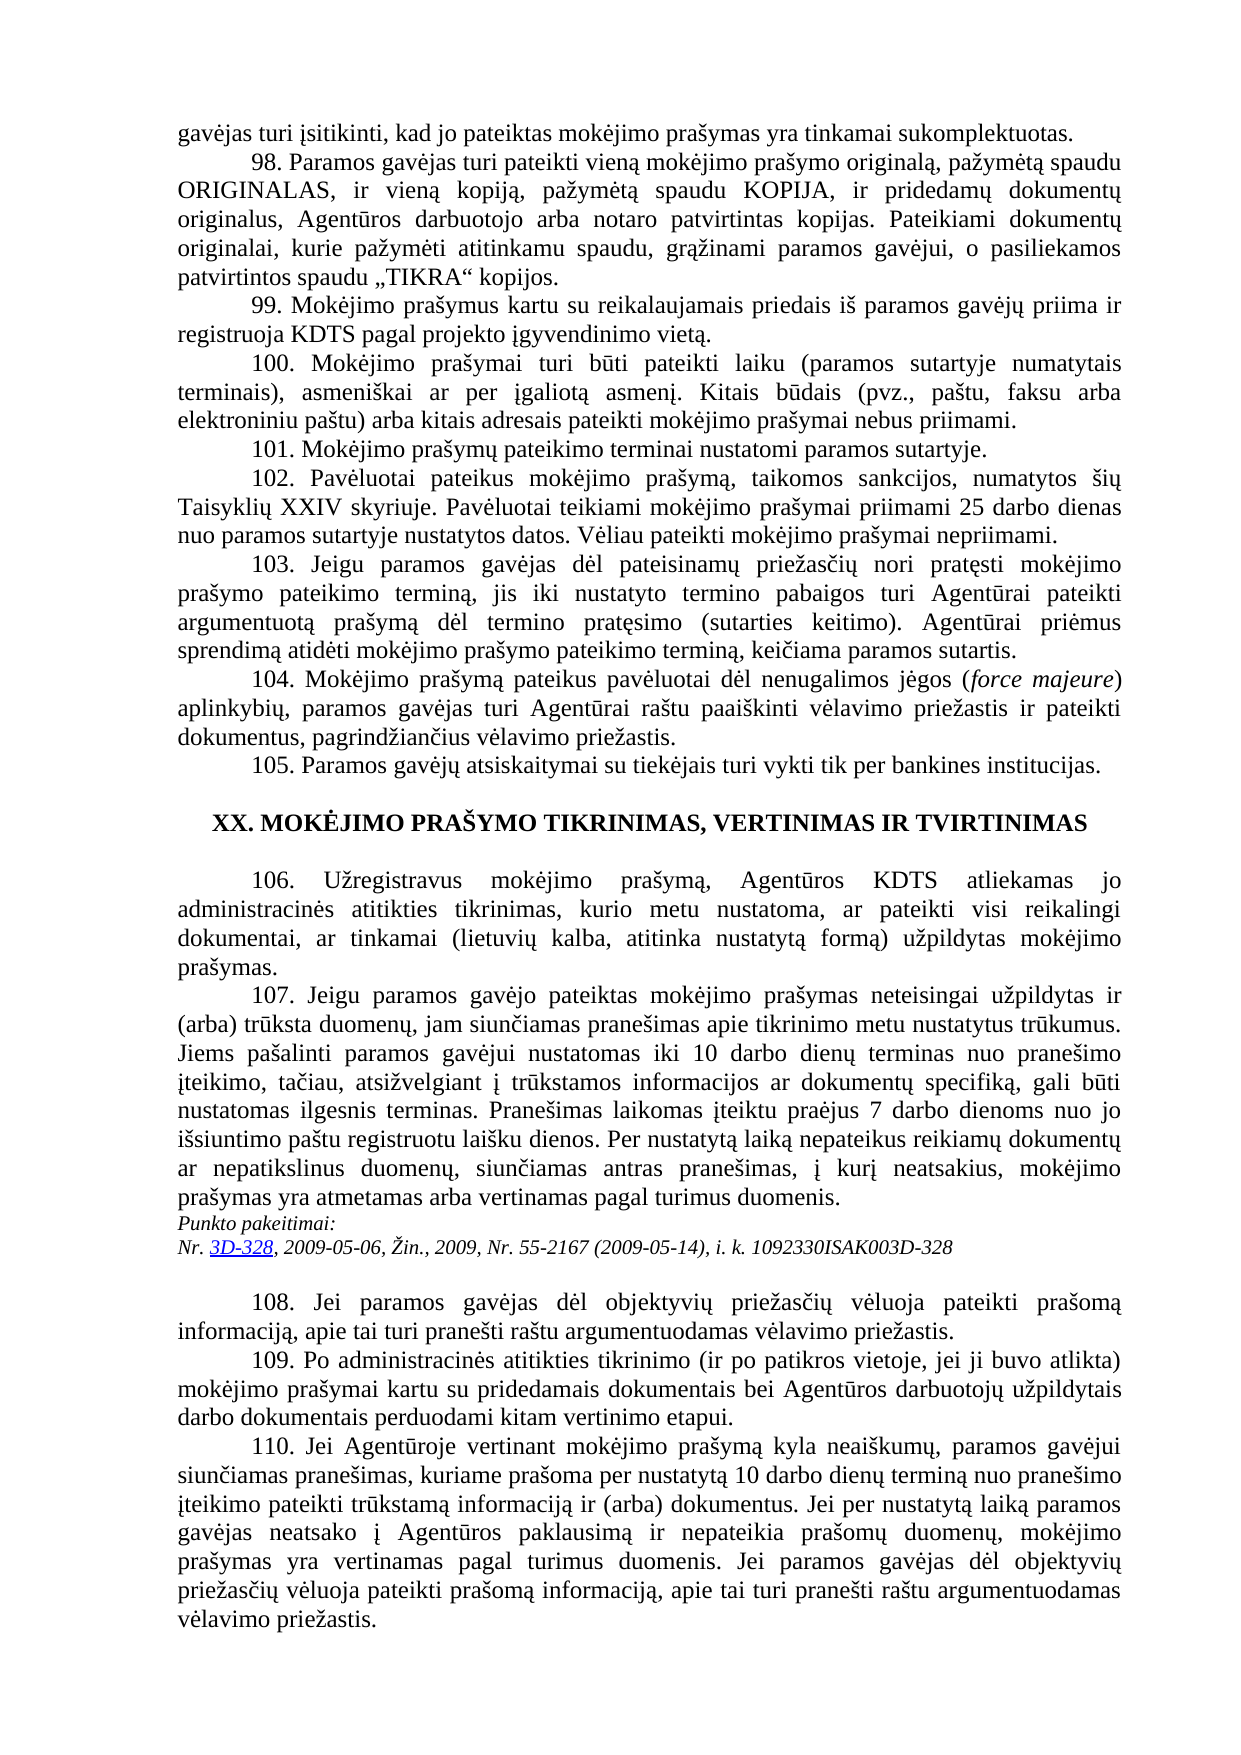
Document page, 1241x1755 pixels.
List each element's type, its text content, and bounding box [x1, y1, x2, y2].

text 102. Pavėluotai pateikus mokėjimo prašymą, taikomos sankcijos, numatytos šių Taisyklių XXIV skyriuje. Pavėluotai teikiami mokėjimo prašymai priimami 25 darbo dienas nuo paramos sutartyje nustatytos datos. Vėliau pateikti mokėjimo prašymai nepriimami. [177, 463, 1122, 549]
text 108. Jei paramos gavėjas dėl objektyvių priežasčių vėluoja pateikti prašomą informaciją, apie tai turi pranešti raštu argumentuodamas vėlavimo priežastis. [177, 1287, 1122, 1345]
text gavėjas turi įsitikinti, kad jo pateiktas mokėjimo prašymas yra tinkamai sukomplektuotas. [177, 118, 1122, 147]
text Nr. 3D-328, 2009-05-06, Žin., 2009, Nr. 55-2167 (2009-05-14), i. k. 1092330ISAK003D-328 [177, 1235, 1122, 1259]
text 104. Mokėjimo prašymą pateikus pavėluotai dėl nenugalimos jėgos (force majeure) aplinkybių, paramos gavėjas turi Agentūrai raštu paaiškinti vėlavimo priežastis ir pateikti dokumentus, pagrindžiančius vėlavimo priežastis. [177, 664, 1122, 751]
text 109. Po administracinės atitikties tikrinimo (ir po patikros vietoje, jei ji buvo atlikta) mokėjimo prašymai kartu su pridedamais dokumentais bei Agentūros darbuotojų užpildytais darbo dokumentais perduodami kitam vertinimo etapui. [177, 1345, 1122, 1431]
text 106. Užregistravus mokėjimo prašymą, Agentūros KDTS atliekamas jo administracinės atitikties tikrinimas, kurio metu nustatoma, ar pateikti visi reikalingi dokumentai, ar tinkamai (lietuvių kalba, atitinka nustatytą formą) užpildytas mokėjimo prašymas. [177, 866, 1122, 981]
text 98. Paramos gavėjas turi pateikti vieną mokėjimo prašymo originalą, pažymėtą spaudu ORIGINALAS, ir vieną kopiją, pažymėtą spaudu KOPIJA, ir pridedamų dokumentų originalus, Agentūros darbuotojo arba notaro patvirtintas kopijas. Pateikiami dokumentų originalai, kurie pažymėti atitinkamu spaudu, grąžinami paramos gavėjui, o pasiliekamos patvirtintos spaudu „TIKRA“ kopijos. [177, 147, 1122, 291]
text 100. Mokėjimo prašymai turi būti pateikti laiku (paramos sutartyje numatytais terminais), asmeniškai ar per įgaliotą asmenį. Kitais būdais (pvz., paštu, faksu arba elektroniniu paštu) arba kitais adresais pateikti mokėjimo prašymai nebus priimami. [177, 348, 1122, 434]
text 103. Jeigu paramos gavėjas dėl pateisinamų priežasčių nori pratęsti mokėjimo prašymo pateikimo terminą, jis iki nustatyto termino pabaigos turi Agentūrai pateikti argumentuotą prašymą dėl termino pratęsimo (sutarties keitimo). Agentūrai priėmus sprendimą atidėti mokėjimo prašymo pateikimo terminą, keičiama paramos sutartis. [177, 549, 1122, 664]
text 110. Jei Agentūroje vertinant mokėjimo prašymą kyla neaiškumų, paramos gavėjui siunčiamas pranešimas, kuriame prašoma per nustatytą 10 darbo dienų terminą nuo pranešimo įteikimo pateikti trūkstamą informaciją ir (arba) dokumentus. Jei per nustatytą laiką paramos gavėjas neatsako į Agentūros paklausimą ir nepateikia prašomų duomenų, mokėjimo prašymas yra vertinamas pagal turimus duomenis. Jei paramos gavėjas dėl objektyvių priežasčių vėluoja pateikti prašomą informaciją, apie tai turi pranešti raštu argumentuodamas vėlavimo priežastis. [177, 1431, 1122, 1632]
text 105. Paramos gavėjų atsiskaitymai su tiekėjais turi vykti tik per bankines institucijas. [177, 751, 1122, 779]
text 101. Mokėjimo prašymų pateikimo terminai nustatomi paramos sutartyje. [177, 434, 1122, 463]
text 107. Jeigu paramos gavėjo pateiktas mokėjimo prašymas neteisingai užpildytas ir (arba) trūksta duomenų, jam siunčiamas pranešimas apie tikrinimo metu nustatytus trūkumus. Jiems pašalinti paramos gavėjui nustatomas iki 10 darbo dienų terminas nuo pranešimo įteikimo, tačiau, atsižvelgiant į trūkstamos informacijos ar dokumentų specifiką, gali būti nustatomas ilgesnis terminas. Pranešimas laikomas įteiktu praėjus 7 darbo dienoms nuo jo išsiuntimo paštu registruotu laišku dienos. Per nustatytą laiką nepateikus reikiamų dokumentų ar nepatikslinus duomenų, siunčiamas antras pranešimas, į kurį neatsakius, mokėjimo prašymas yra atmetamas arba vertinamas pagal turimus duomenis. [177, 981, 1122, 1211]
text 99. Mokėjimo prašymus kartu su reikalaujamais priedais iš paramos gavėjų priima ir registruoja KDTS pagal projekto įgyvendinimo vietą. [177, 291, 1122, 348]
text Punkto pakeitimai: [177, 1211, 1122, 1235]
text XX. MOKĖJIMO PRAŠYMO TIKRINIMAS, VERTINIMAS IR TVIRTINIMAS [177, 808, 1122, 837]
